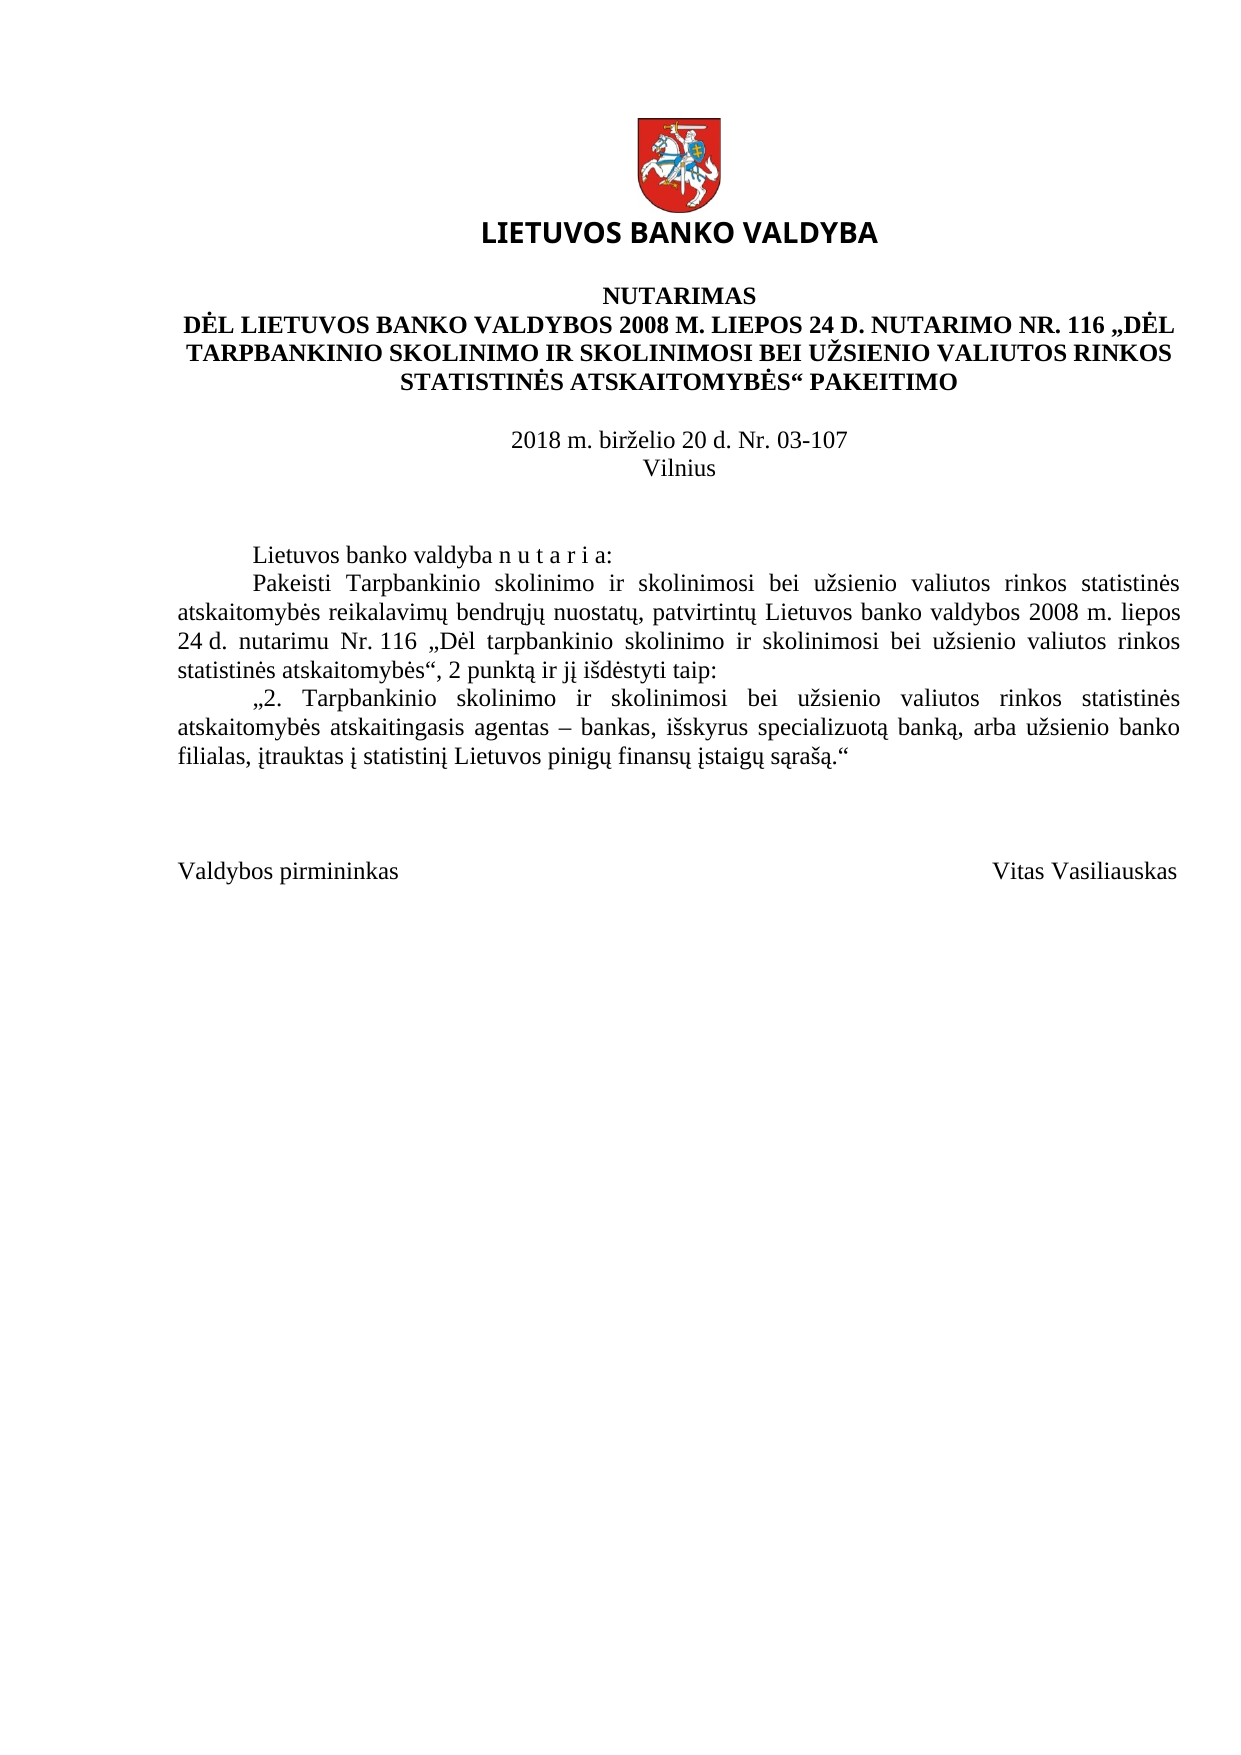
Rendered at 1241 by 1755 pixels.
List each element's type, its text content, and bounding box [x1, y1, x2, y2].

text Pakeisti Tarpbankinio skolinimo ir skolinimosi bei užsienio valiutos rinkos statistinės atskaitomybės reikalavimų bendrųjų nuostatų, patvirtintų Lietuvos banko valdybos 2008 m. liepos 24 d. nutarimu Nr. 116 „Dėl tarpbankinio skolinimo ir skolinimosi bei užsienio valiutos rinkos statistinės atskaitomybės“, 2 punktą ir jį išdėstyti taip: [177, 568, 1181, 683]
text Lietuvos banko valdyba n u t a r i a: [177, 540, 1181, 568]
text „2. Tarpbankinio skolinimo ir skolinimosi bei užsienio valiutos rinkos statistinės atskaitomybės atskaitingasis agentas – bankas, išskyrus specializuotą banką, arba užsienio banko filialas, įtrauktas į statistinį Lietuvos pinigų finansų įstaigų sąrašą.“ [177, 683, 1181, 770]
text Valdybos pirmininkas Vitas Vasiliauskas [177, 856, 1181, 885]
text DĖL LIETUVOS BANKO VALDYBOS 2008 M. LIEPOS 24 D. NUTARIMO NR. 116 „DĖL TARPBANKINIO SKOLINIMO IR SKOLINIMOSI BEI UŽSIENIO VALIUTOS RINKOS STATISTINĖS ATSKAITOMYBĖS“ PAKEITIMO [177, 310, 1181, 396]
text NUTARIMAS [177, 281, 1181, 310]
text Vilnius [177, 453, 1181, 482]
text 2018 m. birželio 20 d. Nr. 03-107 [177, 425, 1181, 453]
text LIETUVOS BANKO VALDYBA [177, 212, 1181, 252]
